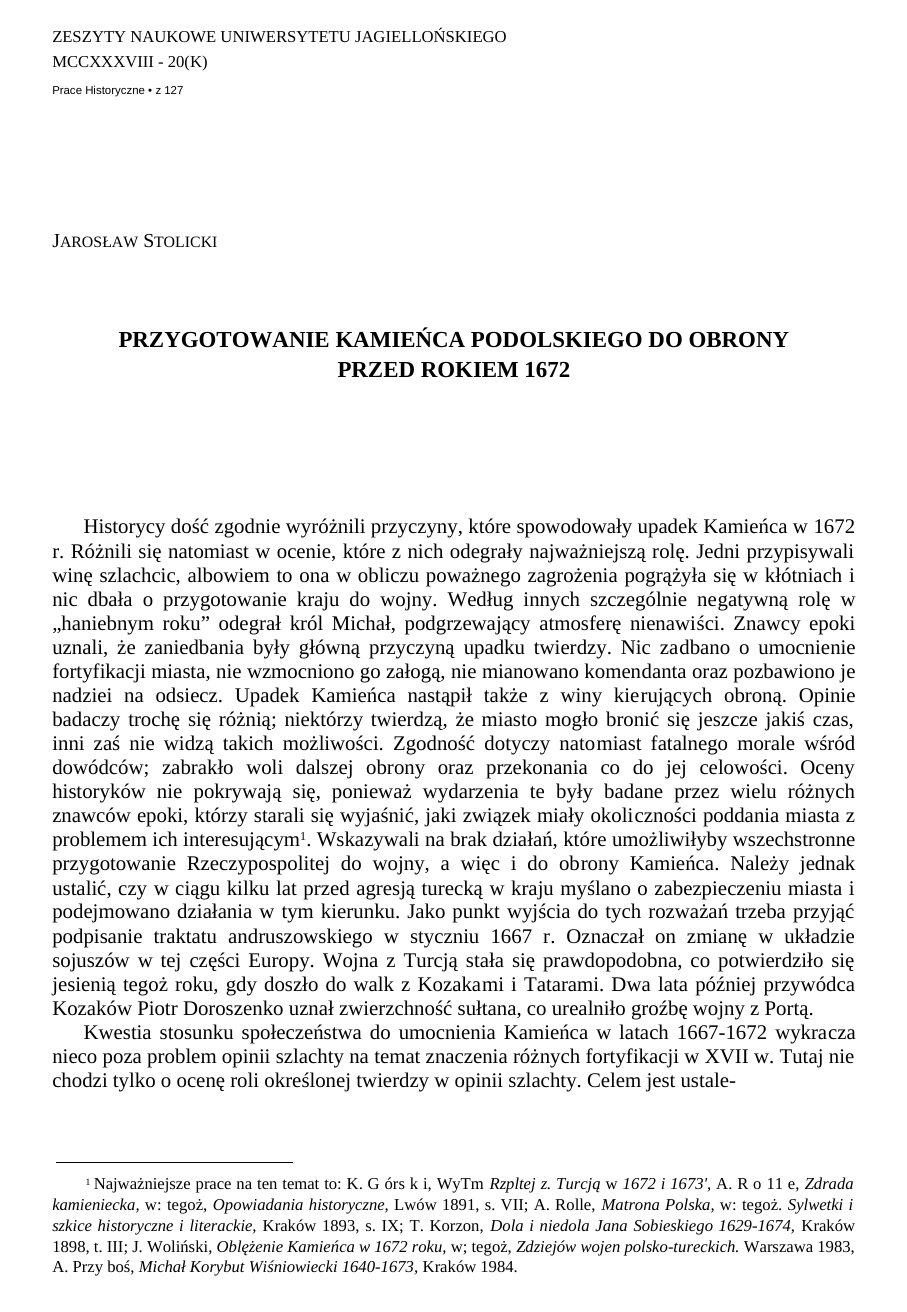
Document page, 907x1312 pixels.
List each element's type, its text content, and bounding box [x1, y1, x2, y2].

text Prace Historyczne • z 127 [52, 83, 856, 97]
subtitle PRZYGOTOWANIE KAMIEŃCA PODOLSKIEGO DO OBRONY PRZED ROKIEM 1672 [52, 326, 856, 383]
text MCCXXXVIII - 20(K) [52, 52, 856, 71]
text 1 Najważniejsze prace na ten temat to: K. G órs k i, WyTm Rzpltej z. Turcją w 1672 i 1673', A. R o 11 e, Zdrada kamieniecka, w: tegoż, Opowiadania historyczne, Lwów 1891, s. VII; A. Rolle, Matrona Polska, w: tegoż. Sylwetki i szkice historyczne i literackie, Kraków 1893, s. IX; T. Korzon, Dola i niedola Jana Sobieskiego 1629-1674, Kraków 1898, t. III; J. Woliński, Oblężenie Kamieńca w 1672 roku, w; tegoż, Zdziejów wojen polsko-tureckich. Warszawa 1983, A. Przy boś, Michał Korybut Wiśniowiecki 1640-1673, Kraków 1984. [52, 1174, 855, 1276]
text Jarosław Stolicki [52, 229, 856, 252]
text Historycy dość zgodnie wyróżnili przyczyny, które spowodowały upadek Kamieńca w 1672 r. Różnili się natomiast w ocenie, które z nich odegrały najważniejszą rolę. Jedni przypisywali winę szlachcic, albowiem to ona w obliczu poważnego zagrożenia pogrążyła się w kłótniach i nic dbała o przygotowanie kraju do wojny. Według innych szczególnie ne­gatywną rolę w „haniebnym roku” odegrał król Michał, podgrzewający atmosferę nienawi­ści. Znawcy epoki uznali, że zaniedbania były główną przyczyną upadku twierdzy. Nic za­dbano o umocnienie fortyfikacji miasta, nie wzmocniono go załogą, nie mianowano komen­danta oraz pozbawiono je nadziei na odsiecz. Upadek Kamieńca nastąpił także z winy kie­rujących obroną. Opinie badaczy trochę się różnią; niektórzy twierdzą, że miasto mogło bronić się jeszcze jakiś czas, inni zaś nie widzą takich możliwości. Zgodność dotyczy nato­miast fatalnego morale wśród dowódców; zabrakło woli dalszej obrony oraz przekonania co do jej celowości. Oceny historyków nie pokrywają się, ponieważ wydarzenia te były badane przez wielu różnych znawców epoki, którzy starali się wyjaśnić, jaki związek miały okoli­czności poddania miasta z problemem ich interesującym1. Wskazywali na brak działań, któ­re umożliwiłyby wszechstronne przygotowanie Rzeczypospolitej do wojny, a więc i do ob­rony Kamieńca. Należy jednak ustalić, czy w ciągu kilku lat przed agresją turecką w kraju myślano o zabezpieczeniu miasta i podejmowano działania w tym kierunku. Jako punkt wyjścia do tych rozważań trzeba przyjąć podpisanie traktatu andruszowskiego w styczniu 1667 r. Oznaczał on zmianę w układzie sojuszów w tej części Europy. Wojna z Turcją stała się prawdopodobna, co potwierdziło się jesienią tegoż roku, gdy doszło do walk z Kozaka­mi i Tatarami. Dwa lata później przywódca Kozaków Piotr Doroszenko uznał zwierzchność sułtana, co urealniło groźbę wojny z Portą. [52, 514, 856, 1020]
text ZESZYTY NAUKOWE UNIWERSYTETU JAGIELLOŃSKIEGO [52, 26, 856, 46]
text Kwestia stosunku społeczeństwa do umocnienia Kamieńca w latach 1667-1672 wykra­cza nieco poza problem opinii szlachty na temat znaczenia różnych fortyfikacji w XVII w. Tutaj nie chodzi tylko o ocenę roli określonej twierdzy w opinii szlachty. Celem jest ustale- [52, 1020, 856, 1092]
